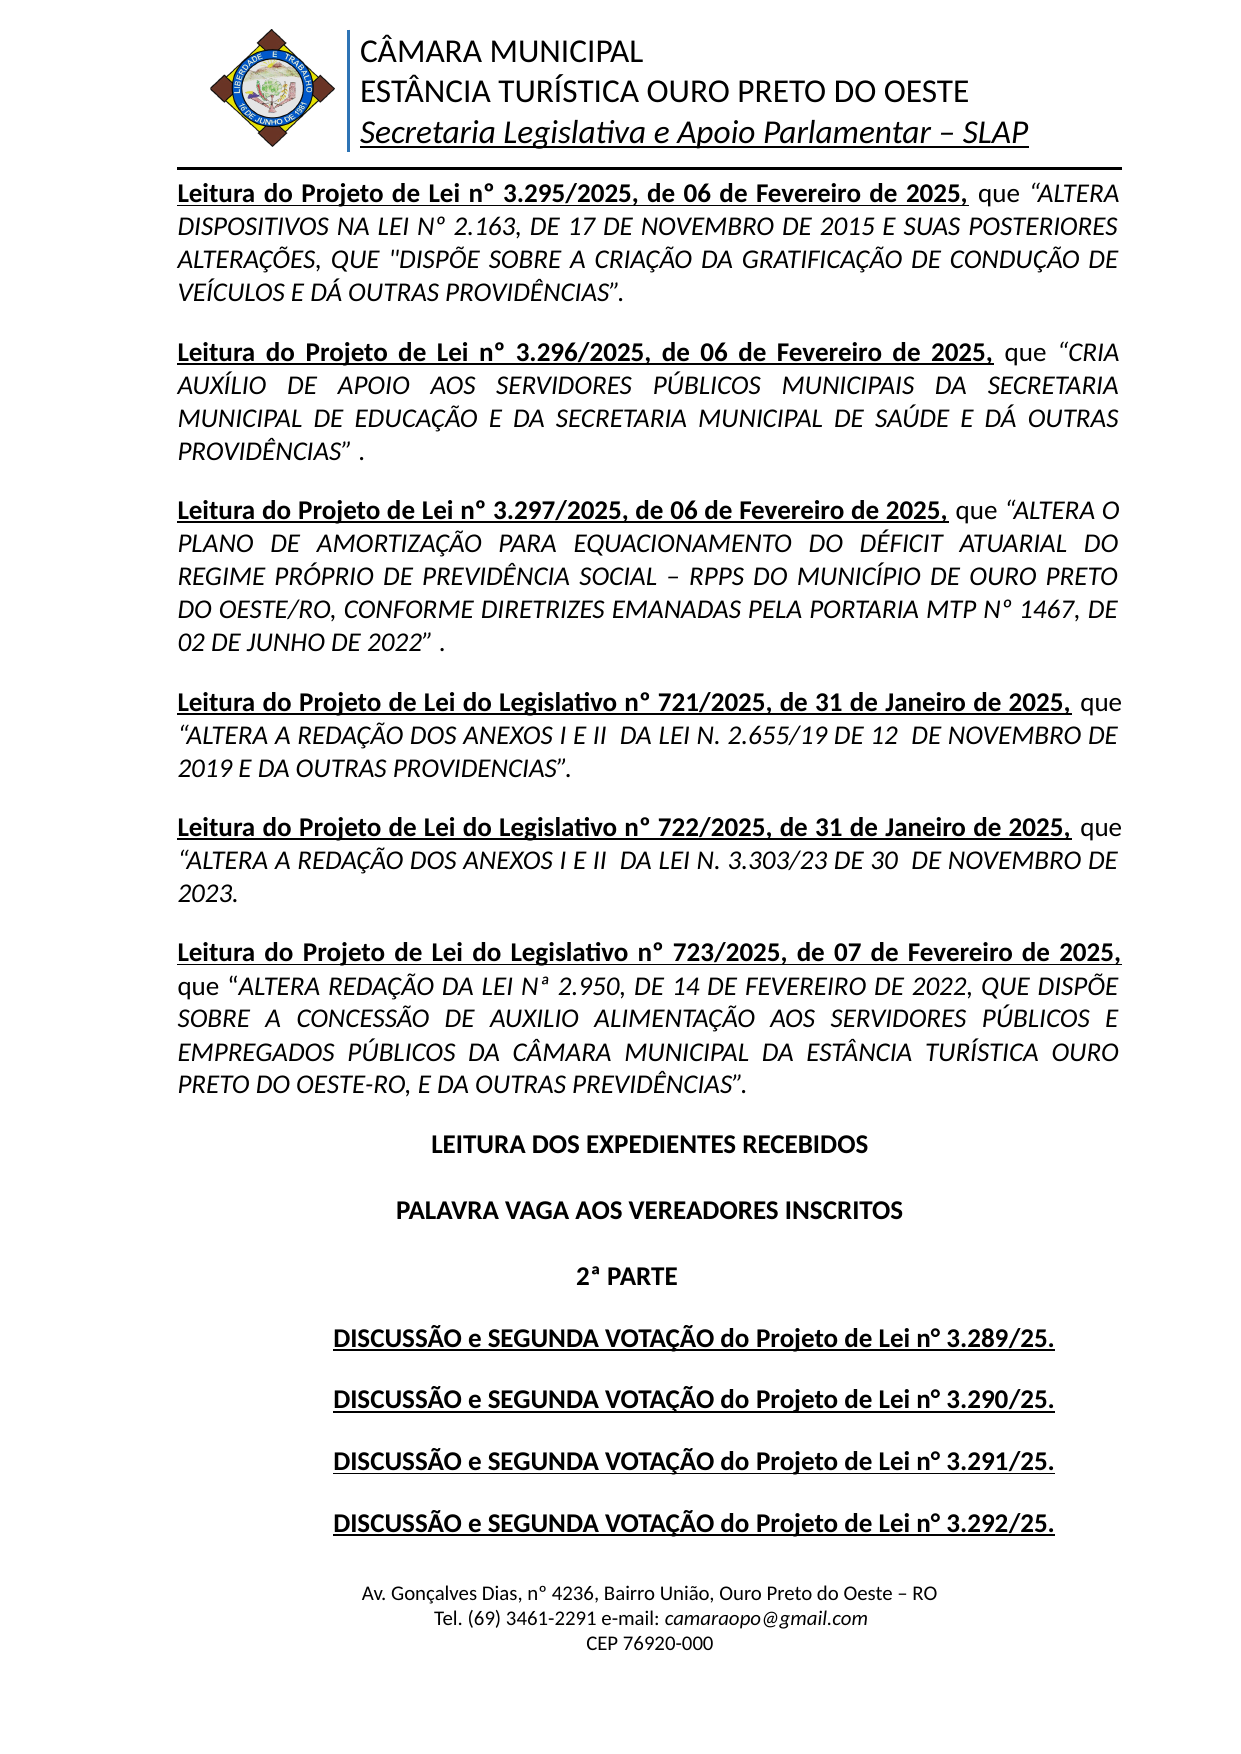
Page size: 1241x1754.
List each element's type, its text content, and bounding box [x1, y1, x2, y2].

text LEITURA DOS EXPEDIENTES RECEBIDOS [177, 1127, 1122, 1160]
picture [210, 29, 335, 147]
text Leitura do Projeto de Lei nº 3.295/2025, de 06 de Fevereiro de 2025, que “ALTERA DISPOSITIVOS NA LEI Nº 2.163, DE 17 DE NOVEMBRO DE 2015 E SUAS POSTERIORES ALTERAÇÕES, QUE "DISPÕE SOBRE A CRIAÇÃO DA GRATIFICAÇÃO DE CONDUÇÃO DE VEÍCULOS E DÁ OUTRAS PROVIDÊNCIAS”. [177, 176, 1122, 308]
text Leitura do Projeto de Lei nº 3.296/2025, de 06 de Fevereiro de 2025, que “CRIA AUXÍLIO DE APOIO AOS SERVIDORES PÚBLICOS MUNICIPAIS DA SECRETARIA MUNICIPAL DE EDUCAÇÃO E DA SECRETARIA MUNICIPAL DE SAÚDE E DÁ OUTRAS PROVIDÊNCIAS” . [177, 335, 1122, 467]
text 2ª PARTE [177, 1259, 1122, 1292]
text DISCUSSÃO e SEGUNDA VOTAÇÃO do Projeto de Lei n° 3.290/25. [177, 1383, 1122, 1416]
text que “ALTERA REDAÇÃO DA LEI Nª 2.950, DE 14 DE FEVEREIRO DE 2022, QUE DISPÕE SOBRE A CONCESSÃO DE AUXILIO ALIMENTAÇÃO AOS SERVIDORES PÚBLICOS E EMPREGADOS PÚBLICOS DA CÂMARA MUNICIPAL DA ESTÂNCIA TURÍSTICA OURO PRETO DO OESTE-RO, E DA OUTRAS PREVIDÊNCIAS”. [177, 965, 1122, 1101]
text Leitura do Projeto de Lei nº 3.297/2025, de 06 de Fevereiro de 2025, que “ALTERA O PLANO DE AMORTIZAÇÃO PARA EQUACIONAMENTO DO DÉFICIT ATUARIAL DO REGIME PRÓPRIO DE PREVIDÊNCIA SOCIAL – RPPS DO MUNICÍPIO DE OURO PRETO DO OESTE/RO, CONFORME DIRETRIZES EMANADAS PELA PORTARIA MTP Nº 1467, DE 02 DE JUNHO DE 2022” . [177, 493, 1122, 658]
text Leitura do Projeto de Lei do Legislativo nº 721/2025, de 31 de Janeiro de 2025, que “ALTERA A REDAÇÃO DOS ANEXOS I E II DA LEI N. 2.655/19 DE 12 DE NOVEMBRO DE 2019 E DA OUTRAS PROVIDENCIAS”. [177, 685, 1122, 784]
text DISCUSSÃO e SEGUNDA VOTAÇÃO do Projeto de Lei n° 3.292/25. [177, 1506, 1122, 1539]
text Leitura do Projeto de Lei do Legislativo nº 722/2025, de 31 de Janeiro de 2025, que “ALTERA A REDAÇÃO DOS ANEXOS I E II DA LEI N. 3.303/23 DE 30 DE NOVEMBRO DE 2023. [177, 810, 1122, 909]
text DISCUSSÃO e SEGUNDA VOTAÇÃO do Projeto de Lei n° 3.289/25. [177, 1321, 1122, 1354]
text Leitura do Projeto de Lei do Legislativo nº 723/2025, de 07 de Fevereiro de 2025, [177, 936, 1122, 964]
text PALAVRA VAGA AOS VEREADORES INSCRITOS [177, 1193, 1122, 1226]
text DISCUSSÃO e SEGUNDA VOTAÇÃO do Projeto de Lei n° 3.291/25. [177, 1444, 1122, 1477]
